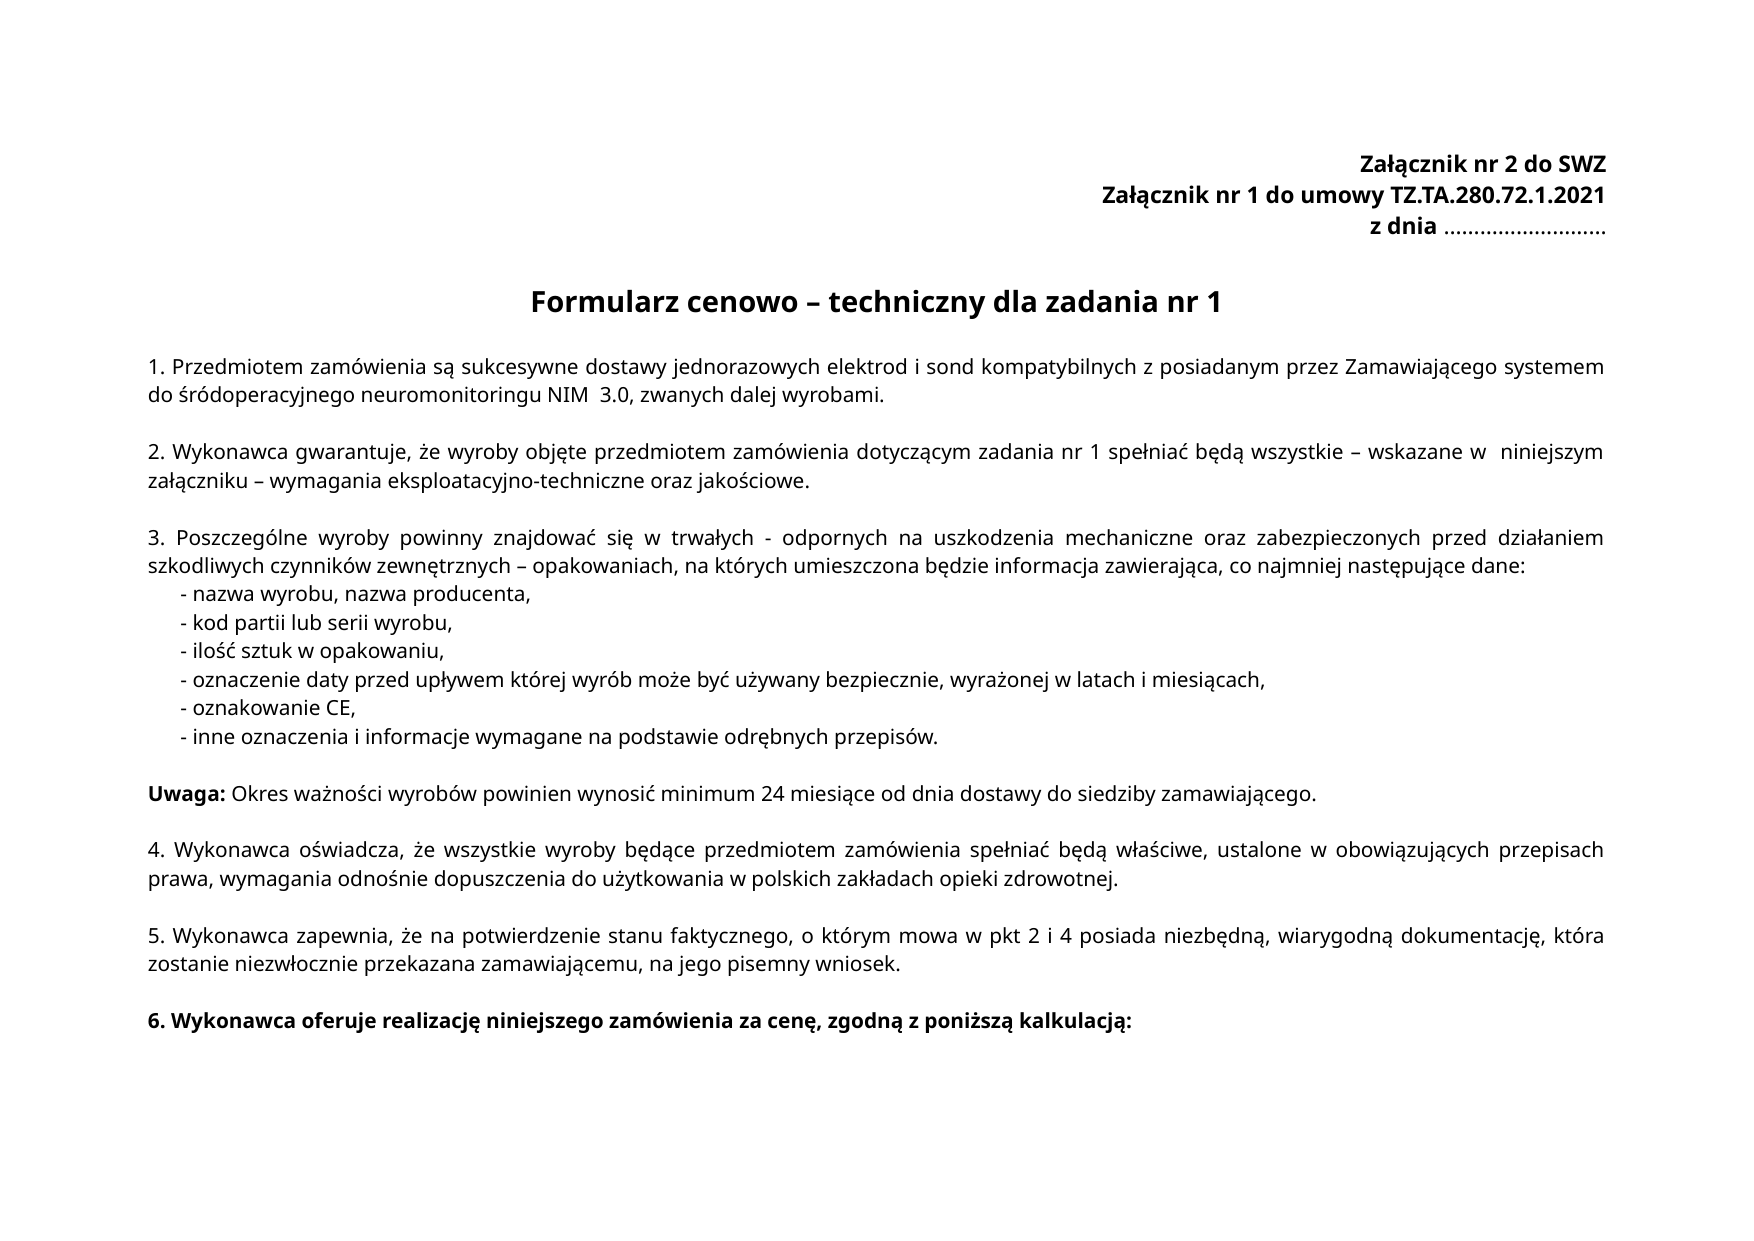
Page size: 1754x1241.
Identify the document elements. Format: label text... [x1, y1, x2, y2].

text Załącznik nr 1 do umowy TZ.TA.280.72.1.2021 [148, 179, 1606, 210]
text Załącznik nr 2 do SWZ [148, 148, 1606, 179]
text - nazwa wyrobu, nazwa producenta, [148, 579, 1606, 608]
text - oznakowanie CE, [148, 693, 1606, 722]
text 4. Wykonawca oświadcza, że wszystkie wyroby będące przedmiotem zamówienia spełniać będą właściwe, ustalone w obowiązujących przepisach prawa, wymagania odnośnie dopuszczenia do użytkowania w polskich zakładach opieki zdrowotnej. [148, 836, 1606, 892]
text 5. Wykonawca zapewnia, że na potwierdzenie stanu faktycznego, o którym mowa w pkt 2 i 4 posiada niezbędną, wiarygodną dokumentację, która zostanie niezwłocznie przekazana zamawiającemu, na jego pisemny wniosek. [148, 921, 1606, 978]
text - kod partii lub serii wyrobu, [148, 608, 1606, 636]
subtitle Formularz cenowo – techniczny dla zadania nr 1 [148, 281, 1606, 321]
text 6. Wykonawca oferuje realizację niniejszego zamówienia za cenę, zgodną z poniższą kalkulacją: [148, 1006, 1606, 1034]
text z dnia ……………………… [148, 210, 1606, 241]
text - inne oznaczenia i informacje wymagane na podstawie odrębnych przepisów. [148, 722, 1606, 750]
text 3. Poszczególne wyroby powinny znajdować się w trwałych - odpornych na uszkodzenia mechaniczne oraz zabezpieczonych przed działaniem szkodliwych czynników zewnętrznych – opakowaniach, na których umieszczona będzie informacja zawierająca, co najmniej następujące dane: [148, 523, 1606, 579]
text Uwaga: Okres ważności wyrobów powinien wynosić minimum 24 miesiące od dnia dostawy do siedziby zamawiającego. [148, 779, 1606, 807]
text - ilość sztuk w opakowaniu, [148, 636, 1606, 665]
text - oznaczenie daty przed upływem której wyrób może być używany bezpiecznie, wyrażonej w latach i miesiącach, [148, 665, 1606, 693]
text 2. Wykonawca gwarantuje, że wyroby objęte przedmiotem zamówienia dotyczącym zadania nr 1 spełniać będą wszystkie – wskazane w niniejszym załączniku – wymagania eksploatacyjno-techniczne oraz jakościowe. [148, 437, 1606, 494]
text 1. Przedmiotem zamówienia są sukcesywne dostawy jednorazowych elektrod i sond kompatybilnych z posiadanym przez Zamawiającego systemem do śródoperacyjnego neuromonitoringu NIM 3.0, zwanych dalej wyrobami. [148, 352, 1606, 409]
